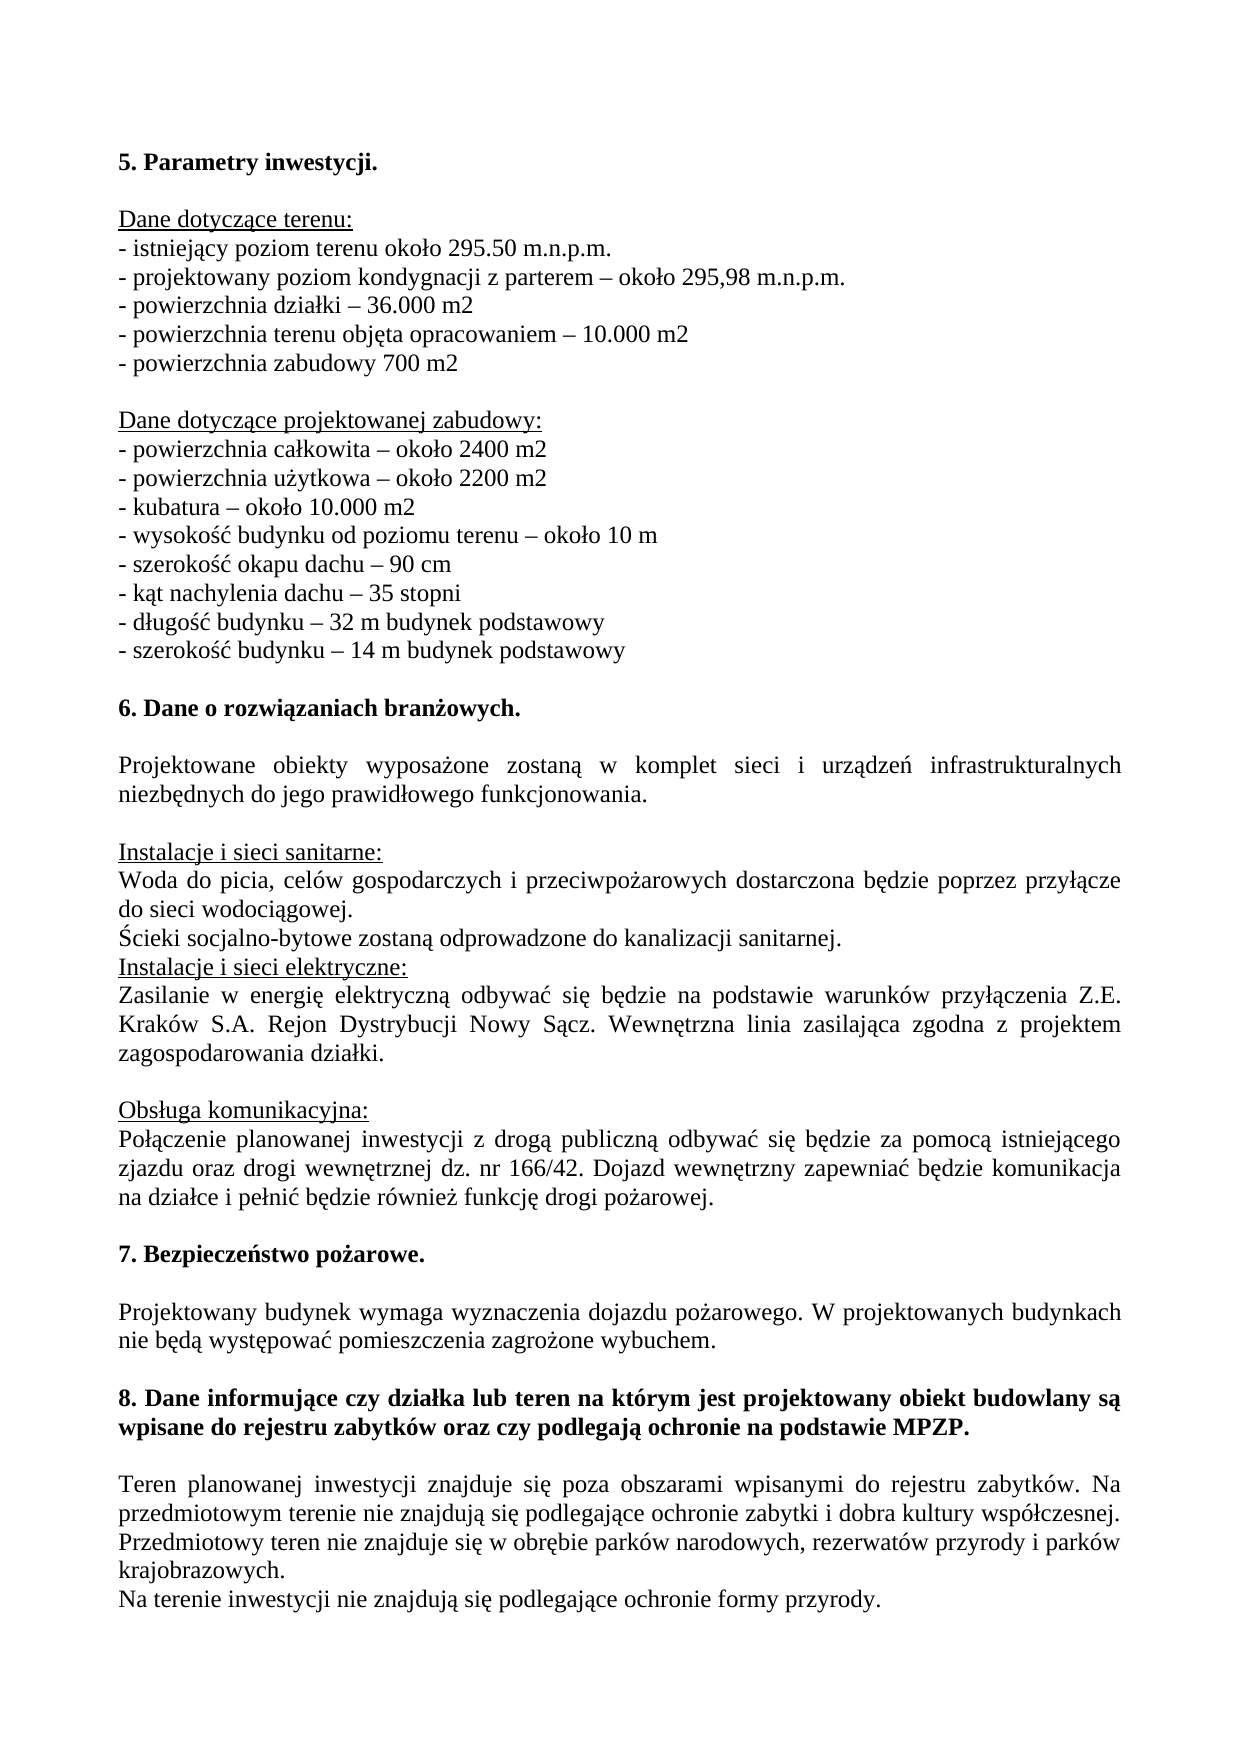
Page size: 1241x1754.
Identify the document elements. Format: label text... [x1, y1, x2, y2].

text Połączenie planowanej inwestycji z drogą publiczną odbywać się będzie za pomocą istniejącego zjazdu oraz drogi wewnętrznej dz. nr 166/42. Dojazd wewnętrzny zapewniać będzie komunikacja na działce i pełnić będzie również funkcję drogi pożarowej. [118, 1124, 1122, 1211]
text - kubatura – około 10.000 m2 [118, 492, 1122, 521]
text Obsługa komunikacyjna: [118, 1096, 1122, 1124]
text 6. Dane o rozwiązaniach branżowych. [118, 693, 1122, 722]
text - powierzchnia zabudowy 700 m2 [118, 348, 1122, 377]
text Dane dotyczące projektowanej zabudowy: [118, 406, 1122, 434]
text - powierzchnia działki – 36.000 m2 [118, 291, 1122, 319]
text - powierzchnia całkowita – około 2400 m2 [118, 434, 1122, 463]
text 8. Dane informujące czy działka lub teren na którym jest projektowany obiekt budowlany są wpisane do rejestru zabytków oraz czy podlegają ochronie na podstawie MPZP. [118, 1383, 1122, 1441]
text 7. Bezpieczeństwo pożarowe. [118, 1239, 1122, 1268]
text Instalacje i sieci elektryczne: [118, 952, 1122, 981]
text 5. Parametry inwestycji. [118, 147, 1122, 176]
text Woda do picia, celów gospodarczych i przeciwpożarowych dostarczona będzie poprzez przyłącze do sieci wodociągowej. [118, 866, 1122, 923]
text Instalacje i sieci sanitarne: [118, 837, 1122, 866]
text Teren planowanej inwestycji znajduje się poza obszarami wpisanymi do rejestru zabytków. Na przedmiotowym terenie nie znajdują się podlegające ochronie zabytki i dobra kultury współczesnej. Przedmiotowy teren nie znajduje się w obrębie parków narodowych, rezerwatów przyrody i parków krajobrazowych. [118, 1469, 1122, 1584]
text - powierzchnia terenu objęta opracowaniem – 10.000 m2 [118, 319, 1122, 348]
text - wysokość budynku od poziomu terenu – około 10 m [118, 521, 1122, 549]
text - projektowany poziom kondygnacji z parterem – około 295,98 m.n.p.m. [118, 262, 1122, 291]
text - długość budynku – 32 m budynek podstawowy [118, 607, 1122, 636]
text - kąt nachylenia dachu – 35 stopni [118, 578, 1122, 607]
text - szerokość budynku – 14 m budynek podstawowy [118, 636, 1122, 664]
text - istniejący poziom terenu około 295.50 m.n.p.m. [118, 233, 1122, 262]
text - powierzchnia użytkowa – około 2200 m2 [118, 463, 1122, 492]
text Na terenie inwestycji nie znajdują się podlegające ochronie formy przyrody. [118, 1584, 1122, 1613]
text Projektowane obiekty wyposażone zostaną w komplet sieci i urządzeń infrastrukturalnych niezbędnych do jego prawidłowego funkcjonowania. [118, 751, 1122, 808]
text Ścieki socjalno-bytowe zostaną odprowadzone do kanalizacji sanitarnej. [118, 923, 1122, 952]
text - szerokość okapu dachu – 90 cm [118, 549, 1122, 578]
text Zasilanie w energię elektryczną odbywać się będzie na podstawie warunków przyłączenia Z.E. Kraków S.A. Rejon Dystrybucji Nowy Sącz. Wewnętrzna linia zasilająca zgodna z projektem zagospodarowania działki. [118, 981, 1122, 1067]
text Projektowany budynek wymaga wyznaczenia dojazdu pożarowego. W projektowanych budynkach nie będą występować pomieszczenia zagrożone wybuchem. [118, 1297, 1122, 1354]
text Dane dotyczące terenu: [118, 204, 1122, 233]
